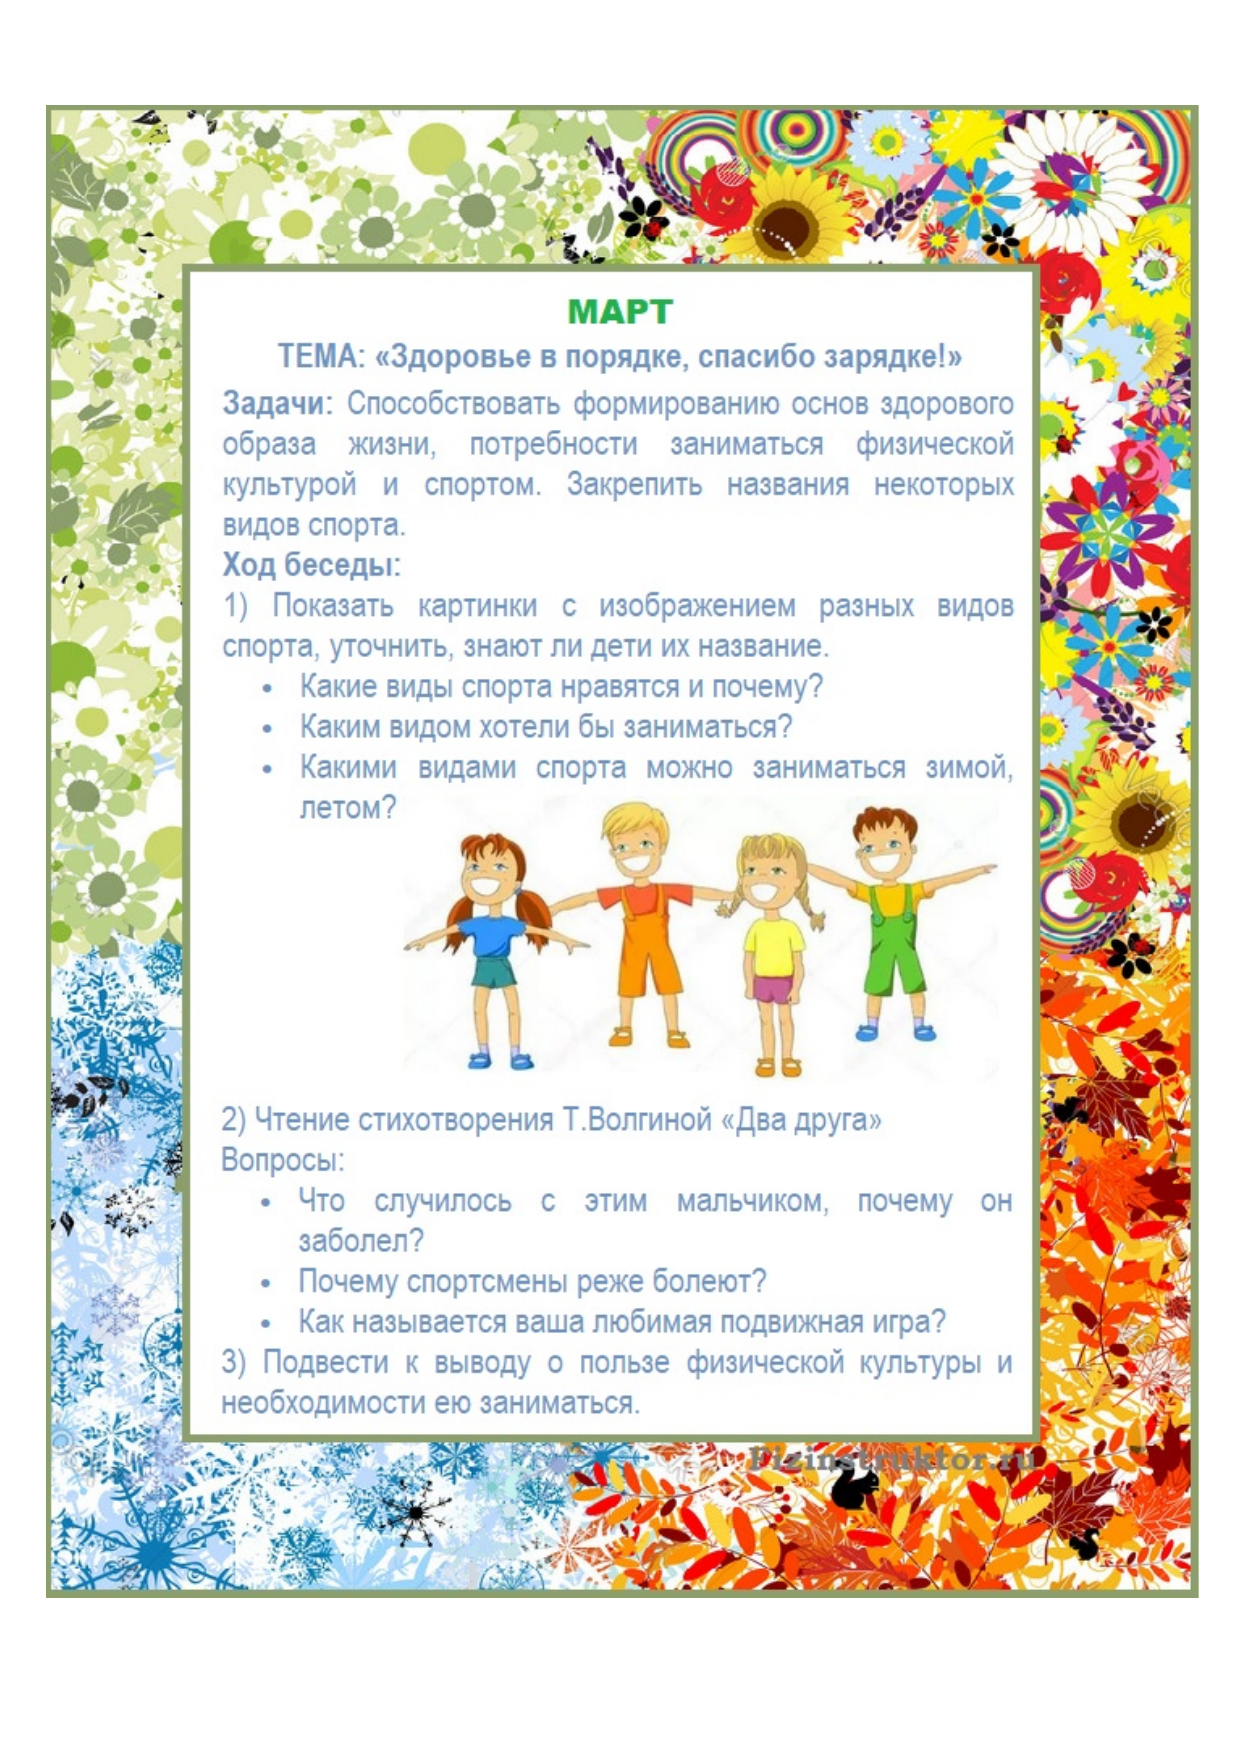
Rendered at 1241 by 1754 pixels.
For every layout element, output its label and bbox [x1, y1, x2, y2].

picture [46, 105, 1199, 1598]
